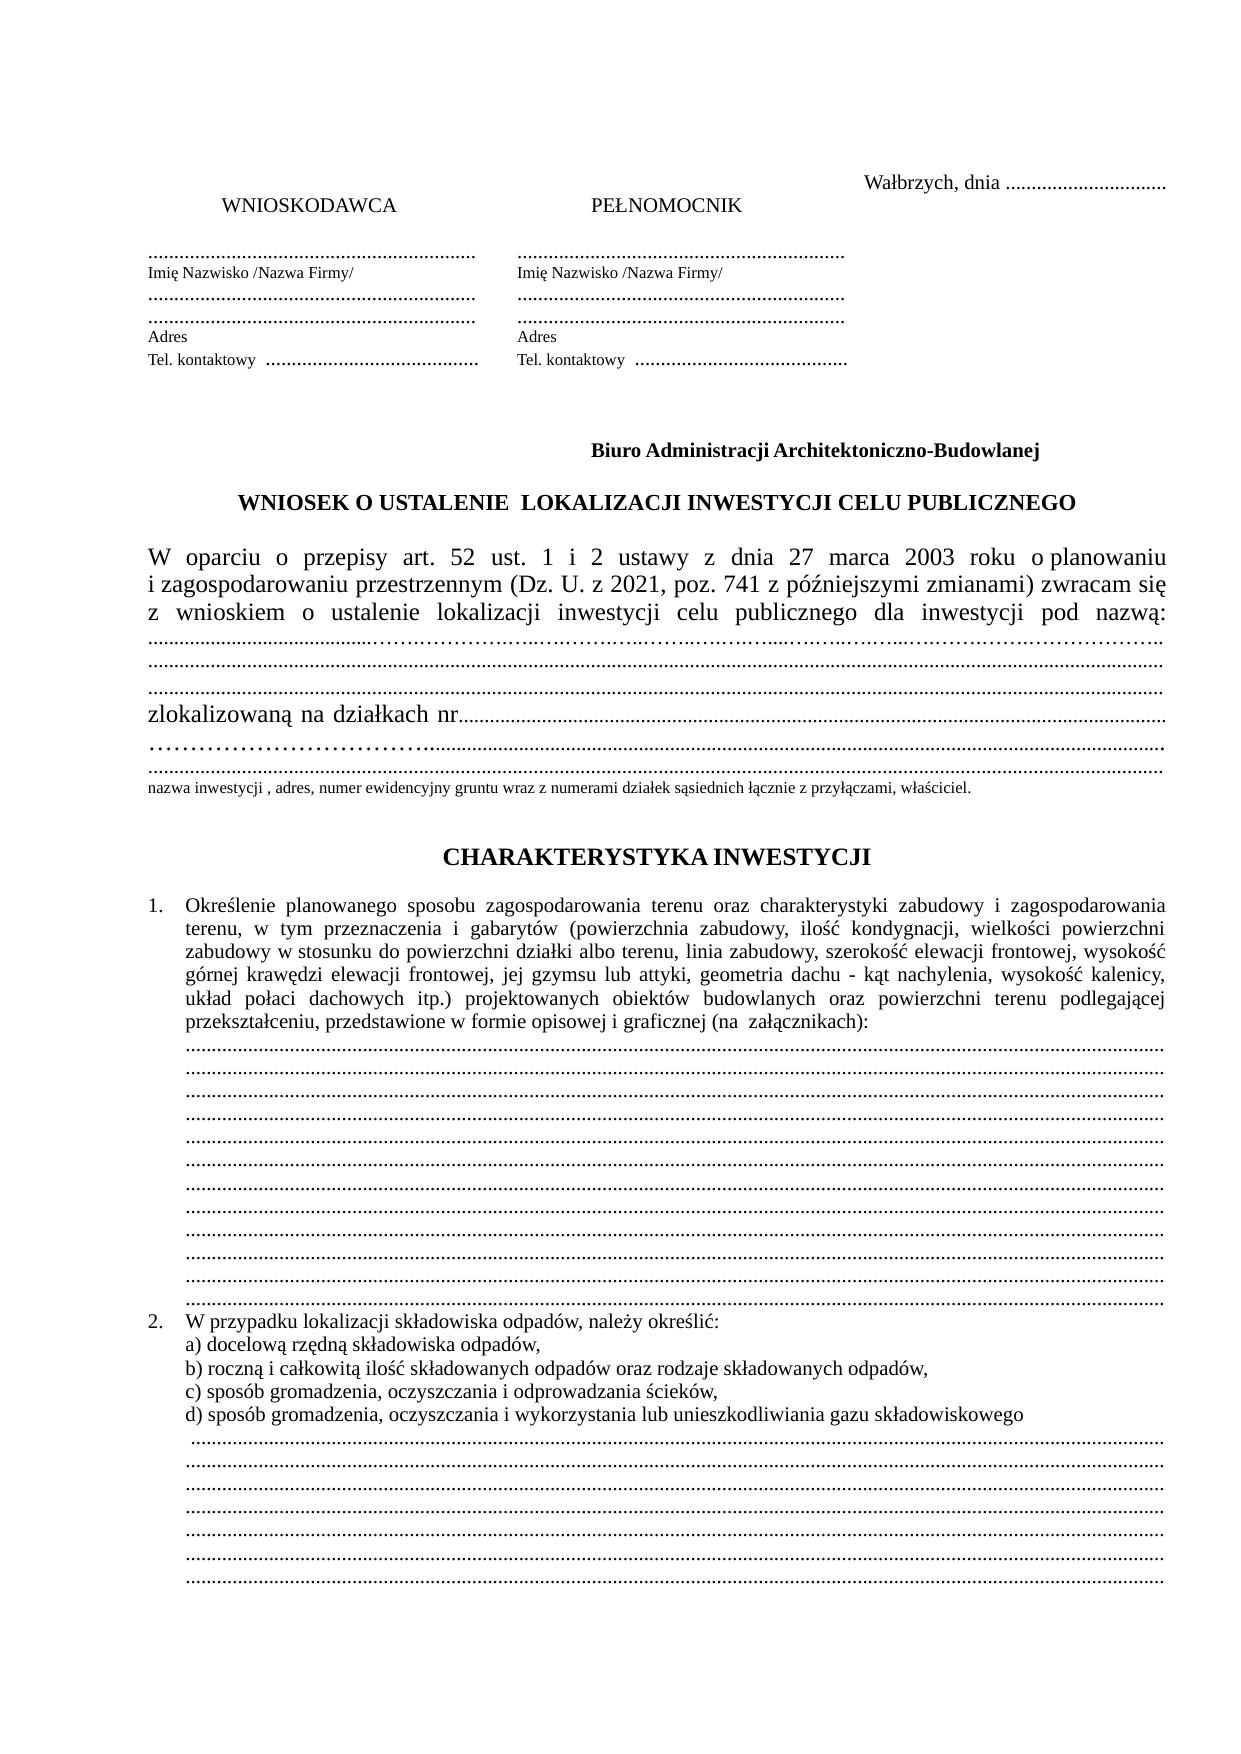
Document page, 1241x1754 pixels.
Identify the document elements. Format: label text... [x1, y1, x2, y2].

list ................................................................................................................................................................................................................................................................................................................................................................................................................................................................................................................................................................................................................................................................................................................................................................................................................................................................................................................................................................................................................................................................................................................................................................................................................................................................................................................................................................................................................................................................................................................................................................................................................................................................................................................................................................................................................................................................................................................................................................................................................................................................................................................................................................................................................................................................................................................................................ [148, 1033, 1166, 1310]
list b) roczną i całkowitą ilość składowanych odpadów oraz rodzaje składowanych odpadów, [148, 1356, 1166, 1379]
text W oparciu o przepisy art. 52 ust. 1 i 2 ustawy z dnia 27 marca 2003 roku o planowaniu i zagospodarowaniu przestrzennym (Dz. U. z 2021, poz. 741 z późniejszymi zmianami) zwracam się z wnioskiem o ustalenie lokalizacji inwestycji celu publicznego dla inwestycji pod nazwą: ...........................................…….………….…..….…….…..……..….….…....….…..….…...….…….…….……………….. [148, 543, 1166, 649]
text nazwa inwestycji , adres, numer ewidencyjny gruntu wraz z numerami działek sąsiednich łącznie z przyłączami, właściciel. [148, 778, 1166, 797]
list ........................................................................................................................................................................................... [148, 1426, 1166, 1449]
text ................................................................................................................................................................................................... ................................................................................................................................................................................................... zlokalizowaną na działkach nr........................................................................................................................................ …………………………….............................................................................................................................................. ................................................................................................................................................................................................... [148, 649, 1166, 778]
list a) docelową rzędną składowiska odpadów, [148, 1333, 1166, 1356]
text ............................................................... ............................................................... [148, 305, 1166, 328]
text Biuro Administracji Architektoniczno-Budowlanej [148, 439, 1166, 462]
subtitle CHARAKTERYSTYKA INWESTYCJI [148, 843, 1166, 871]
text ................................................................................................................................................................................................................................................................................................................................................................................................................................................................................................................................................................................................................................................................................................................................................................................ ............................................................................................................................................................................................ ............................................................................................................................................................................................ [185, 1449, 1166, 1588]
list W przypadku lokalizacji składowiska odpadów, należy określić: [148, 1310, 1166, 1333]
text Imię Nazwisko /Nazwa Firmy/ Imię Nazwisko /Nazwa Firmy/ [148, 263, 1166, 282]
text Wałbrzych, dnia ............................... [148, 171, 1166, 194]
text WNIOSEK O USTALENIE LOKALIZACJI INWESTYCJI CELU PUBLICZNEGO [148, 490, 1166, 515]
text ............................................................... ............................................................... [148, 282, 1166, 305]
text ............................................................... ............................................................... [148, 240, 1166, 263]
text Tel. kontaktowy ......................................... Tel. kontaktowy ......................................... [148, 346, 1166, 369]
text WNIOSKODAWCA PEŁNOMOCNIK [148, 194, 1166, 217]
list d) sposób gromadzenia, oczyszczania i wykorzystania lub unieszkodliwiania gazu składowiskowego [148, 1403, 1166, 1426]
text Adres Adres [148, 328, 1166, 346]
list Określenie planowanego sposobu zagospodarowania terenu oraz charakterystyki zabudowy i zagospodarowania terenu, w tym przeznaczenia i gabarytów (powierzchnia zabudowy, ilość kondygnacji, wielkości powierzchni zabudowy w stosunku do powierzchni działki albo terenu, linia zabudowy, szerokość elewacji frontowej, wysokość górnej krawędzi elewacji frontowej, jej gzymsu lub attyki, geometria dachu - kąt nachylenia, wysokość kalenicy, układ połaci dachowych itp.) projektowanych obiektów budowlanych oraz powierzchni terenu podlegającej przekształceniu, przedstawione w formie opisowej i graficznej (na załącznikach): [148, 894, 1166, 1033]
list c) sposób gromadzenia, oczyszczania i odprowadzania ścieków, [148, 1379, 1166, 1403]
